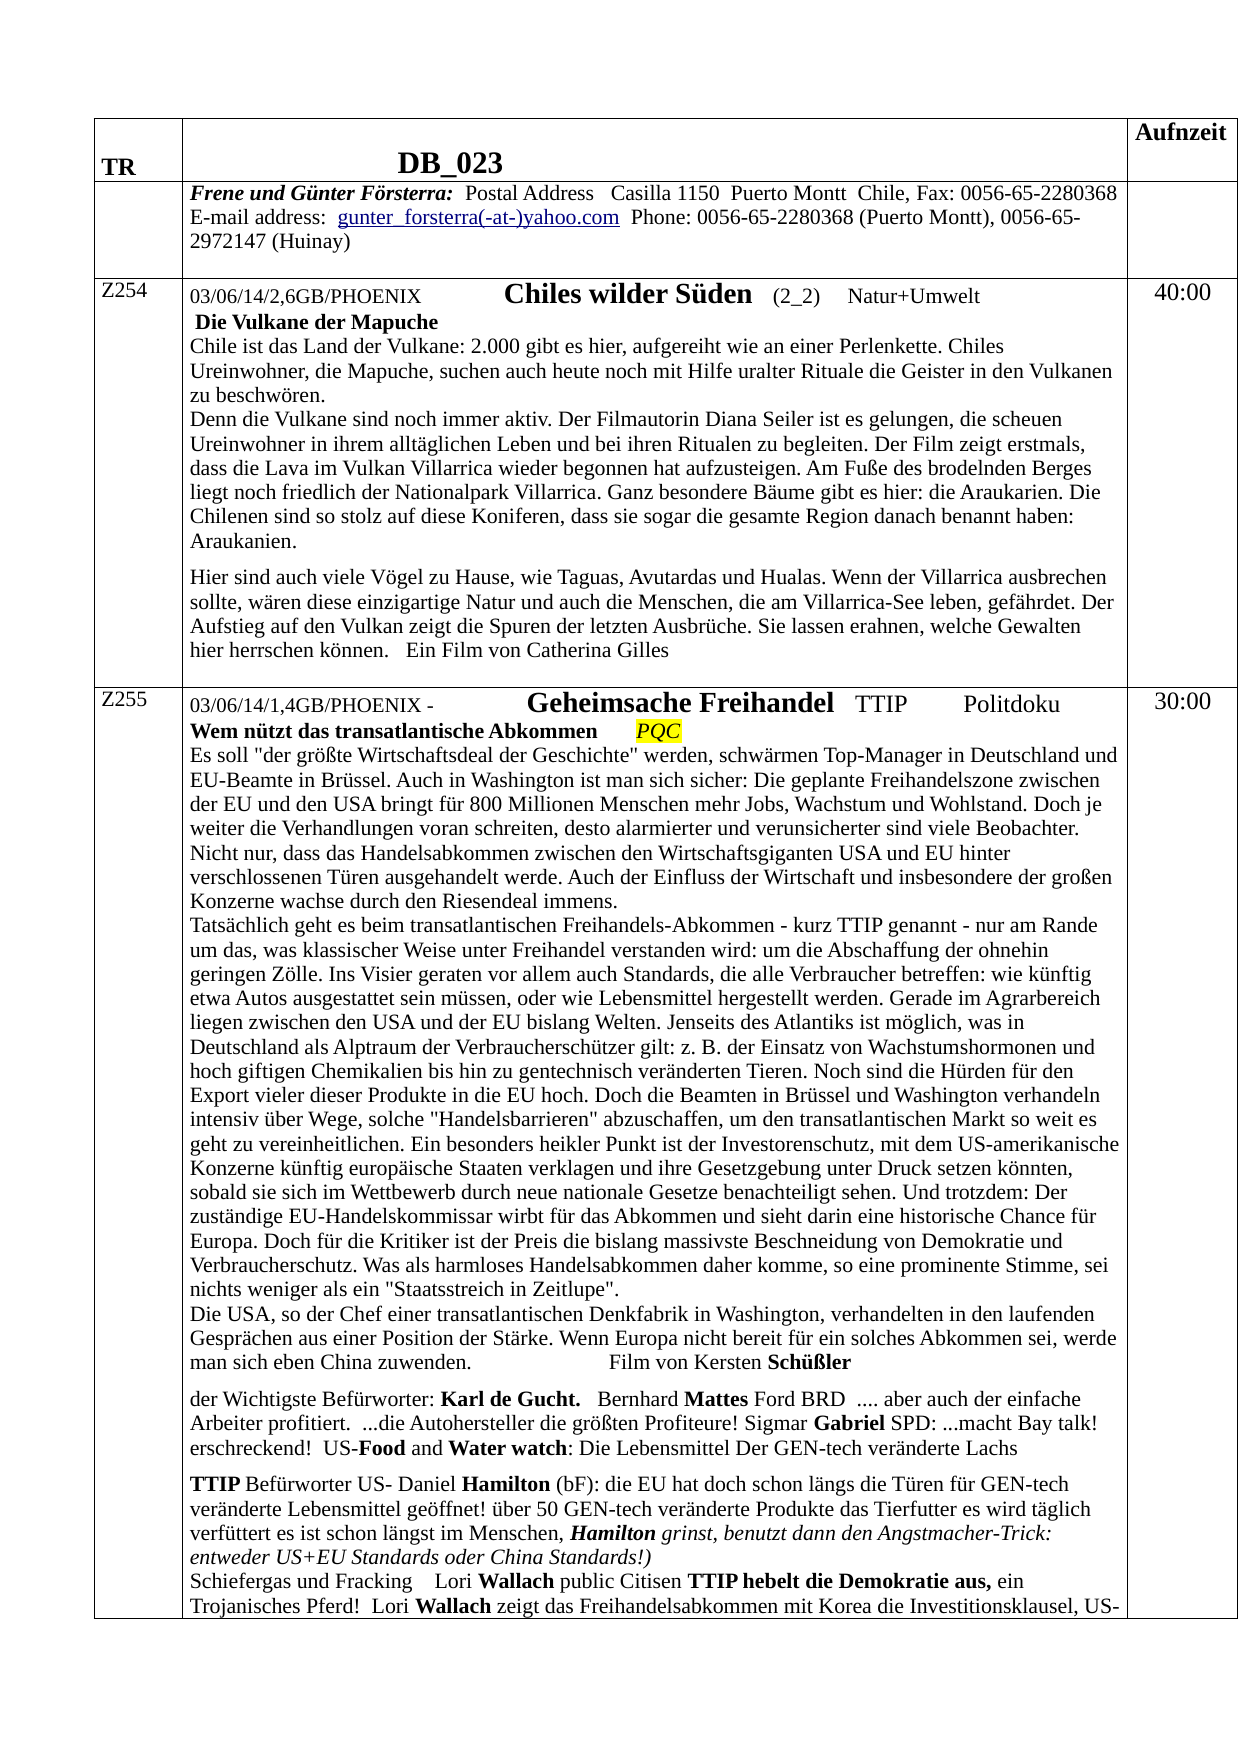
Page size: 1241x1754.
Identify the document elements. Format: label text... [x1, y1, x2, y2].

table_header Aufnzeit [1128, 119, 1237, 181]
table_cell Z255 [95, 688, 182, 1618]
table_cell 40:00 [1128, 279, 1237, 687]
table_cell Z254 [95, 279, 182, 687]
table_cell 30:00 [1128, 688, 1237, 1618]
table_cell [95, 182, 182, 278]
table_cell Frene und Günter Försterra: Postal Address Casilla 1150 Puerto Montt Chile, Fax: 0056-65-2280368 E-mail address: gunter_forsterra(-at-)yahoo.com Phone: 0056-65-2280368 (Puerto Montt), 0056-65-2972147 (Huinay) [183, 182, 1127, 278]
table_header DB_023 [183, 119, 1127, 181]
table_cell [1128, 182, 1237, 278]
table_cell 03/06/14/2,6GB/PHOENIX Chiles wilder Süden (2_2) Natur+Umwelt Die Vulkane der Mapuche Chile ist das Land der Vulkane: 2.000 gibt es hier, aufgereiht wie an einer Perlenkette. Chiles Ureinwohner, die Mapuche, suchen auch heute noch mit Hilfe uralter Rituale die Geister in den Vulkanen zu beschwören. Denn die Vulkane sind noch immer aktiv. Der Filmautorin Diana Seiler ist es gelungen, die scheuen Ureinwohner in ihrem alltäglichen Leben und bei ihren Ritualen zu begleiten. Der Film zeigt erstmals, dass die Lava im Vulkan Villarrica wieder begonnen hat aufzusteigen. Am Fuße des brodelnden Berges liegt noch friedlich der Nationalpark Villarrica. Ganz besondere Bäume gibt es hier: die Araukarien. Die Chilenen sind so stolz auf diese Koniferen, dass sie sogar die gesamte Region danach benannt haben: Araukanien. Hier sind auch viele Vögel zu Hause, wie Taguas, Avutardas und Hualas. Wenn der Villarrica ausbrechen sollte, wären diese einzigartige Natur und auch die Menschen, die am Villarrica-See leben, gefährdet. Der Aufstieg auf den Vulkan zeigt die Spuren der letzten Ausbrüche. Sie lassen erahnen, welche Gewalten hier herrschen können. Ein Film von Catherina Gilles [183, 279, 1127, 687]
table_cell 03/06/14/1,4GB/PHOENIX - Geheimsache Freihandel TTIP Politdoku Wem nützt das transatlantische Abkommen PQC Es soll "der größte Wirtschaftsdeal der Geschichte" werden, schwärmen Top-Manager in Deutschland und EU-Beamte in Brüssel. Auch in Washington ist man sich sicher: Die geplante Freihandelszone zwischen der EU und den USA bringt für 800 Millionen Menschen mehr Jobs, Wachstum und Wohlstand. Doch je weiter die Verhandlungen voran schreiten, desto alarmierter und verunsicherter sind viele Beobachter. Nicht nur, dass das Handelsabkommen zwischen den Wirtschaftsgiganten USA und EU hinter verschlossenen Türen ausgehandelt werde. Auch der Einfluss der Wirtschaft und insbesondere der großen Konzerne wachse durch den Riesendeal immens. Tatsächlich geht es beim transatlantischen Freihandels-Abkommen - kurz TTIP genannt - nur am Rande um das, was klassischer Weise unter Freihandel verstanden wird: um die Abschaffung der ohnehin geringen Zölle. Ins Visier geraten vor allem auch Standards, die alle Verbraucher betreffen: wie künftig etwa Autos ausgestattet sein müssen, oder wie Lebensmittel hergestellt werden. Gerade im Agrarbereich liegen zwischen den USA und der EU bislang Welten. Jenseits des Atlantiks ist möglich, was in Deutschland als Alptraum der Verbraucherschützer gilt: z. B. der Einsatz von Wachstumshormonen und hoch giftigen Chemikalien bis hin zu gentechnisch veränderten Tieren. Noch sind die Hürden für den Export vieler dieser Produkte in die EU hoch. Doch die Beamten in Brüssel und Washington verhandeln intensiv über Wege, solche "Handelsbarrieren" abzuschaffen, um den transatlantischen Markt so weit es geht zu vereinheitlichen. Ein besonders heikler Punkt ist der Investorenschutz, mit dem US-amerikanische Konzerne künftig europäische Staaten verklagen und ihre Gesetzgebung unter Druck setzen könnten, sobald sie sich im Wettbewerb durch neue nationale Gesetze benachteiligt sehen. Und trotzdem: Der zuständige EU-Handelskommissar wirbt für das Abkommen und sieht darin eine historische Chance für Europa. Doch für die Kritiker ist der Preis die bislang massivste Beschneidung von Demokratie und Verbraucherschutz. Was als harmloses Handelsabkommen daher komme, so eine prominente Stimme, sei nichts weniger als ein "Staatsstreich in Zeitlupe". Die USA, so der Chef einer transatlantischen Denkfabrik in Washington, verhandelten in den laufenden Gesprächen aus einer Position der Stärke. Wenn Europa nicht bereit für ein solches Abkommen sei, werde man sich eben China zuwenden. Film von Kersten Schüßler der Wichtigste Befürworter: Karl de Gucht. Bernhard Mattes Ford BRD .... aber auch der einfache Arbeiter profitiert. ...die Autohersteller die größten Profiteure! Sigmar Gabriel SPD: ...macht Bay talk! erschreckend! US-Food and Water watch: Die Lebensmittel Der GEN-tech veränderte Lachs TTIP Befürworter US- Daniel Hamilton (bF): die EU hat doch schon längs die Türen für GEN-tech veränderte Lebensmittel geöffnet! über 50 GEN-tech veränderte Produkte das Tierfutter es wird täglich verfüttert es ist schon längst im Menschen, Hamilton grinst, benutzt dann den Angstmacher-Trick: entweder US+EU Standards oder China Standards!) Schiefergas und Fracking Lori Wallach public Citisen TTIP hebelt die Demokratie aus, ein Trojanisches Pferd! Lori Wallach zeigt das Freihandelsabkommen mit Korea die Investitionsklausel, US- [183, 688, 1127, 1618]
table_header TR [95, 119, 182, 181]
